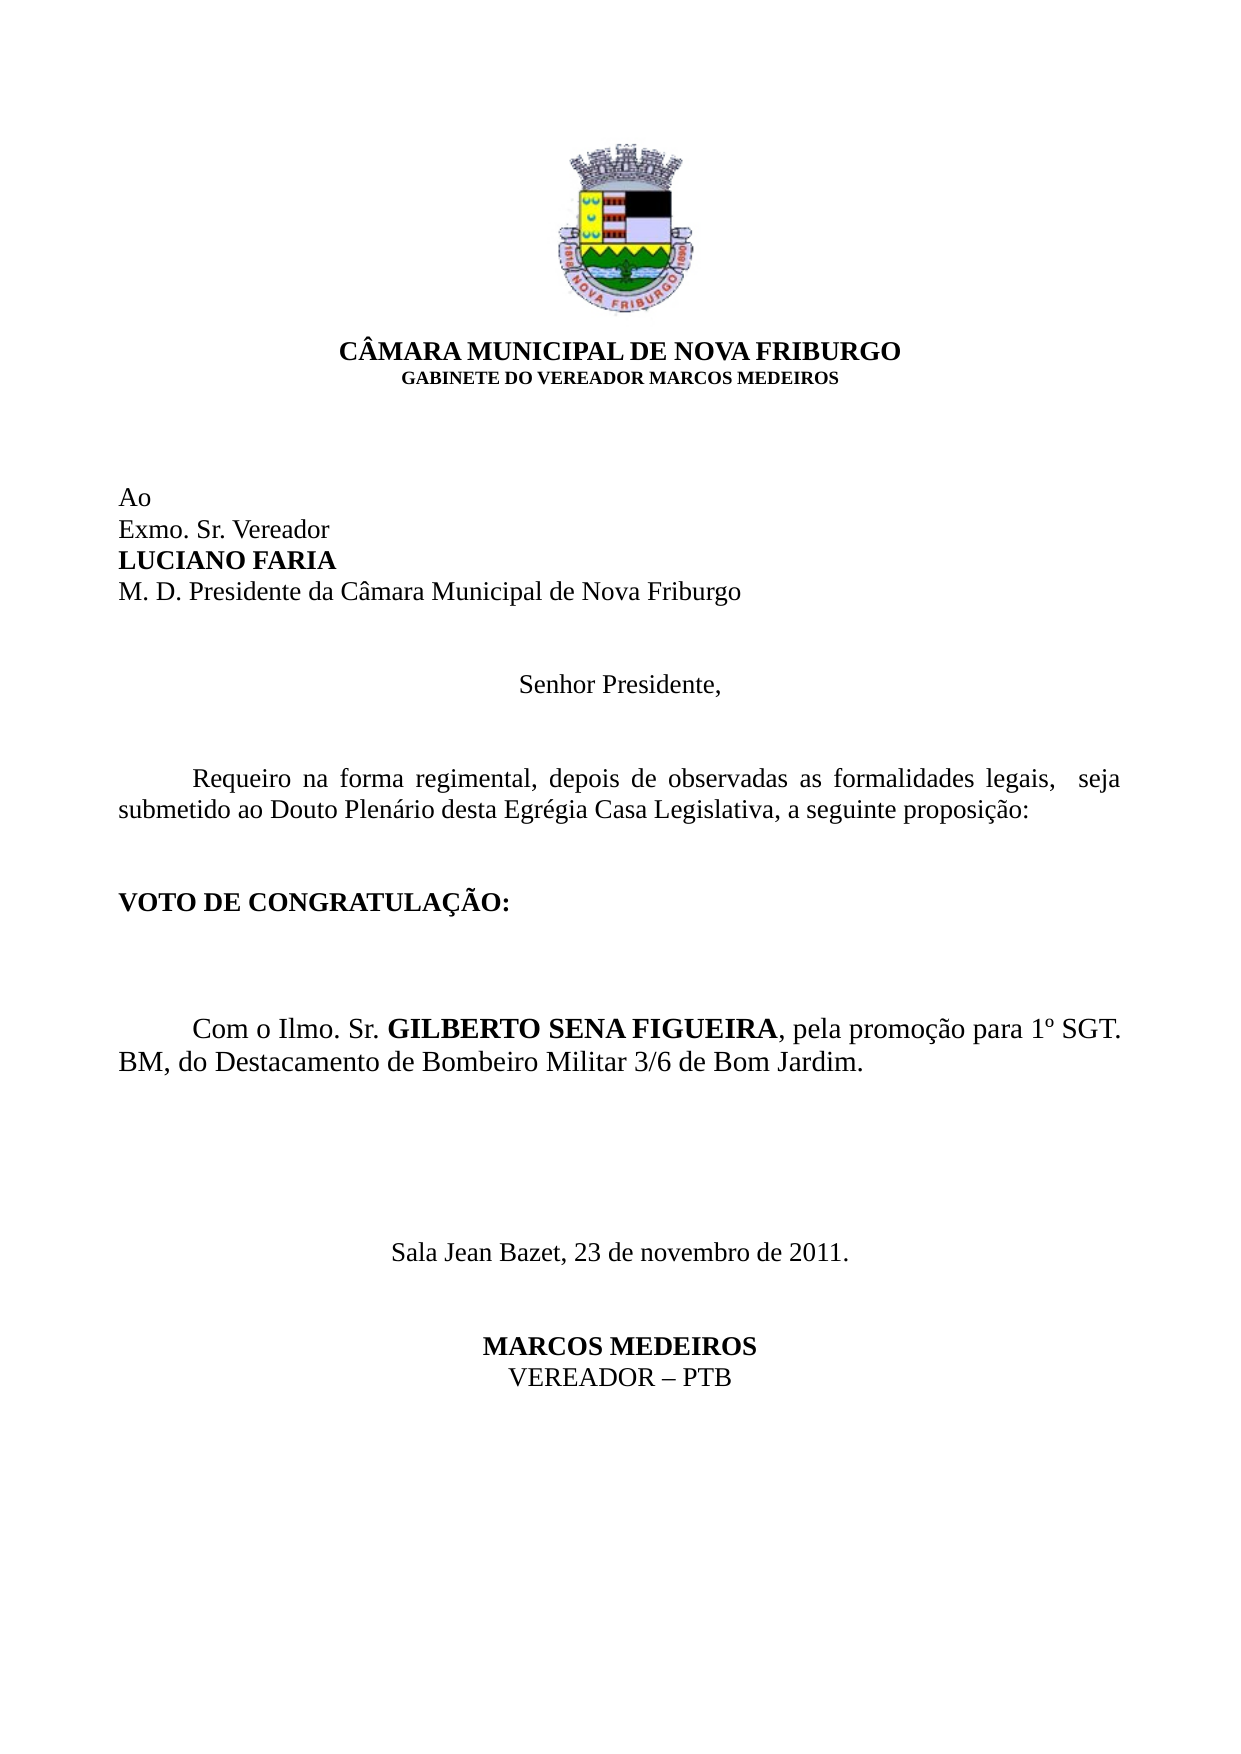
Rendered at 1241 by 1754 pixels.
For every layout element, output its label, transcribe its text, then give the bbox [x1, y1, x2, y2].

picture [537, 127, 703, 327]
text GABINETE DO VEREADOR MARCOS MEDEIROS [118, 367, 1122, 388]
text Com o Ilmo. Sr. GILBERTO SENA FIGUEIRA, pela promoção para 1º SGT. BM, do Destacamento de Bombeiro Militar 3/6 de Bom Jardim. [118, 1011, 1122, 1078]
text Ao [118, 482, 1122, 513]
text Senhor Presidente, [118, 668, 1122, 699]
list D. Presidente da Câmara Municipal de Nova Friburgo [118, 575, 1122, 606]
text LUCIANO FARIA [118, 544, 1122, 575]
text VOTO DE CONGRATULAÇÃO: [118, 886, 1122, 918]
text Sala Jean Bazet, 23 de novembro de 2011. [118, 1236, 1122, 1268]
text VEREADOR – PTB [118, 1361, 1122, 1392]
text Exmo. Sr. Vereador [118, 513, 1122, 544]
text MARCOS MEDEIROS [118, 1330, 1122, 1361]
text Requeiro na forma regimental, depois de observadas as formalidades legais, seja submetido ao Douto Plenário desta Egrégia Casa Legislativa, a seguinte proposição: [118, 762, 1122, 824]
text CÂMARA MUNICIPAL DE NOVA FRIBURGO [118, 335, 1122, 367]
